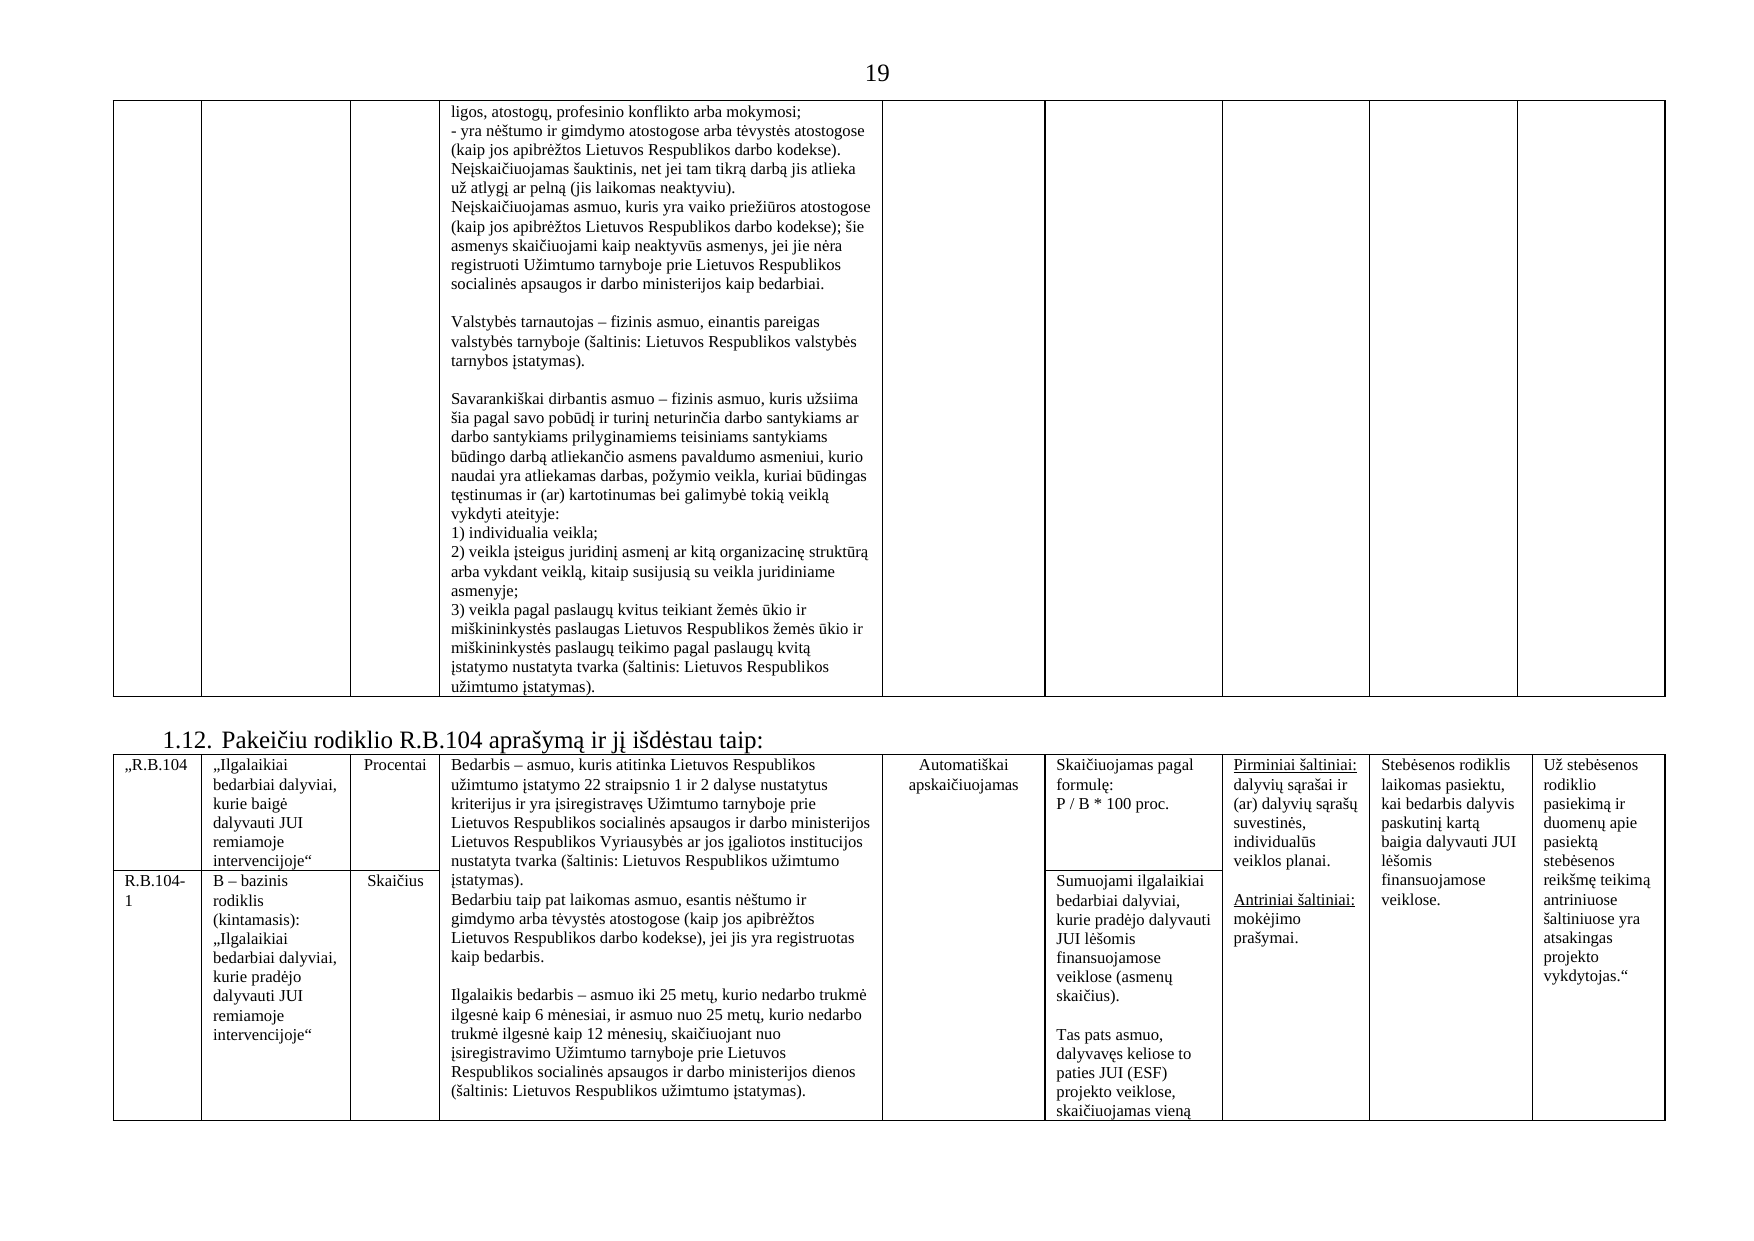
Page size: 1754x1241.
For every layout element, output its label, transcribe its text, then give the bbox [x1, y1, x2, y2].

table_header [1370, 101, 1517, 696]
table_header [1518, 101, 1664, 696]
text 1.12. Pakeičiu rodiklio R.B.104 aprašymą ir jį išdėstau taip: [162, 725, 1651, 754]
table_header „Ilgalaikiai bedarbiai dalyviai, kurie baigė dalyvauti JUI remiamoje intervencijoje“ [202, 755, 350, 870]
table_cell [1046, 101, 1222, 696]
table_header Bedarbis – asmuo, kuris atitinka Lietuvos Respublikos užimtumo įstatymo 22 straipsnio 1 ir 2 dalyse nustatytus kriterijus ir yra įsiregistravęs Užimtumo tarnyboje prie Lietuvos Respublikos socialinės apsaugos ir darbo ministerijos Lietuvos Respublikos Vyriausybės ar jos įgaliotos institucijos nustatyta tvarka (šaltinis: Lietuvos Respublikos užimtumo įstatymas). Bedarbiu taip pat laikomas asmuo, esantis nėštumo ir gimdymo arba tėvystės atostogose (kaip jos apibrėžtos Lietuvos Respublikos darbo kodekse), jei jis yra registruotas kaip bedarbis. Ilgalaikis bedarbis – asmuo iki 25 metų, kurio nedarbo trukmė ilgesnė kaip 6 mėnesiai, ir asmuo nuo 25 metų, kurio nedarbo trukmė ilgesnė kaip 12 mėnesių, skaičiuojant nuo įsiregistravimo Užimtumo tarnyboje prie Lietuvos Respublikos socialinės apsaugos ir darbo ministerijos dienos (šaltinis: Lietuvos Respublikos užimtumo įstatymas). [440, 755, 882, 1120]
table_cell R.B.104-1 [114, 871, 201, 1120]
table_cell [351, 101, 439, 696]
table_header Procentai [351, 755, 439, 870]
table_cell Sumuojami ilgalaikiai bedarbiai dalyviai, kurie pradėjo dalyvauti JUI lėšomis finansuojamose veiklose (asmenų skaičius). Tas pats asmuo, dalyvavęs keliose to paties JUI (ESF) projekto veiklose, skaičiuojamas vieną [1046, 871, 1222, 1120]
table_header [1223, 101, 1369, 696]
table_header ligos, atostogų, profesinio konflikto arba mokymosi; - yra nėštumo ir gimdymo atostogose arba tėvystės atostogose (kaip jos apibrėžtos Lietuvos Respublikos darbo kodekse). Neįskaičiuojamas šauktinis, net jei tam tikrą darbą jis atlieka už atlygį ar pelną (jis laikomas neaktyviu). Neįskaičiuojamas asmuo, kuris yra vaiko priežiūros atostogose (kaip jos apibrėžtos Lietuvos Respublikos darbo kodekse); šie asmenys skaičiuojami kaip neaktyvūs asmenys, jei jie nėra registruoti Užimtumo tarnyboje prie Lietuvos Respublikos socialinės apsaugos ir darbo ministerijos kaip bedarbiai. Valstybės tarnautojas – fizinis asmuo, einantis pareigas valstybės tarnyboje (šaltinis: Lietuvos Respublikos valstybės tarnybos įstatymas). Savarankiškai dirbantis asmuo – fizinis asmuo, kuris užsiima šia pagal savo pobūdį ir turinį neturinčia darbo santykiams ar darbo santykiams prilyginamiems teisiniams santykiams būdingo darbą atliekančio asmens pavaldumo asmeniui, kurio naudai yra atliekamas darbas, požymio veikla, kuriai būdingas tęstinumas ir (ar) kartotinumas bei galimybė tokią veiklą vykdyti ateityje: 1) individualia veikla; 2) veikla įsteigus juridinį asmenį ar kitą organizacinę struktūrą arba vykdant veiklą, kitaip susijusią su veikla juridiniame asmenyje; 3) veikla pagal paslaugų kvitus teikiant žemės ūkio ir miškininkystės paslaugas Lietuvos Respublikos žemės ūkio ir miškininkystės paslaugų teikimo pagal paslaugų kvitą įstatymo nustatyta tvarka (šaltinis: Lietuvos Respublikos užimtumo įstatymas). [440, 101, 882, 696]
table_cell B – bazinis rodiklis (kintamasis): „Ilgalaikiai bedarbiai dalyviai, kurie pradėjo dalyvauti JUI remiamoje intervencijoje“ [202, 871, 350, 1120]
table_header Stebėsenos rodiklis laikomas pasiektu, kai bedarbis dalyvis paskutinį kartą baigia dalyvauti JUI lėšomis finansuojamose veiklose. [1370, 755, 1532, 1120]
table_cell Skaičius [351, 871, 439, 1120]
table_header Skaičiuojamas pagal formulę: P / B * 100 proc. [1046, 755, 1222, 870]
table_header Automatiškai apskaičiuojamas [883, 755, 1044, 1120]
table_header „R.B.104 [114, 755, 201, 870]
table_header Pirminiai šaltiniai: dalyvių sąrašai ir (ar) dalyvių sąrašų suvestinės, individualūs veiklos planai. Antriniai šaltiniai: mokėjimo prašymai. [1223, 755, 1369, 1120]
table_cell [114, 101, 201, 696]
table_header Už stebėsenos rodiklio pasiekimą ir duomenų apie pasiektą stebėsenos reikšmę teikimą antriniuose šaltiniuose yra atsakingas projekto vykdytojas.“ [1533, 755, 1664, 1120]
table_header [883, 101, 1044, 696]
table_cell [202, 101, 350, 696]
